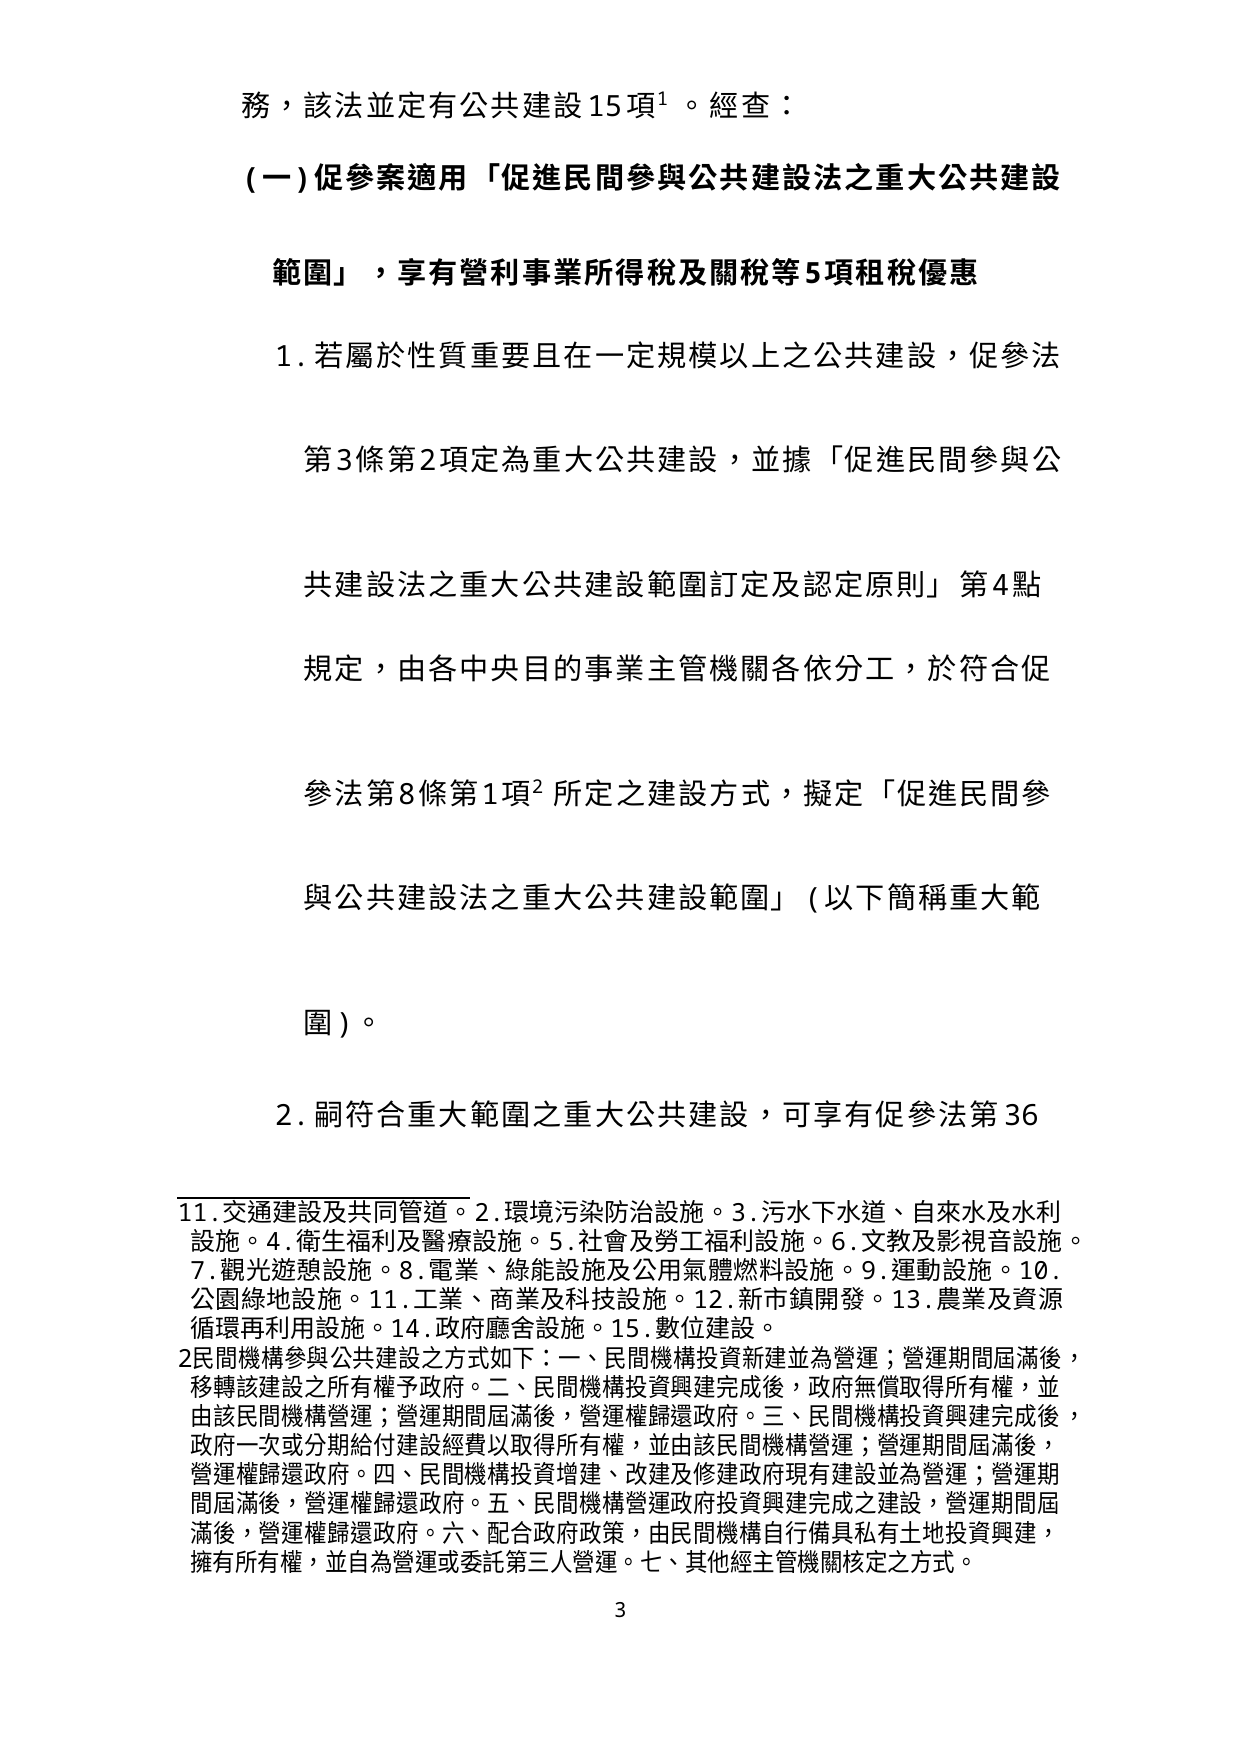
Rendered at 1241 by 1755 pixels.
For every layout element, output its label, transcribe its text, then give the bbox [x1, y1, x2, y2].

text 2.嗣符合重大範圍之重大公共建設，可享有促參法第36條之最長5年免徵營利事業所得稅、同法第37條之投資支出抵減營利事業所得稅、同法第38條之進口機具設備關稅優惠、同法第39條之地價稅、房屋稅及契稅之減免、同法第40條之營利事業投資股票應納所得稅之抵減等5項租稅優惠。 [266, 1062, 1063, 1125]
text 務，該法並定有公共建設15項。經查： [236, 0, 1063, 125]
text 民間機構參與公共建設之方式如下：一、民間機構投資新建並為營運；營運期間屆滿後，移轉該建設之所有權予政府。二、民間機構投資興建完成後，政府無償取得所有權，並由該民間機構營運；營運期間屆滿後，營運權歸還政府。三、民間機構投資興建完成後，政府一次或分期給付建設經費以取得所有權，並由該民間機構營運；營運期間屆滿後，營運權歸還政府。四、民間機構投資增建、改建及修建政府現有建設並為營運；營運期間屆滿後，營運權歸還政府。五、民間機構營運政府投資興建完成之建設，營運期間屆滿後，營運權歸還政府。六、配合政府政策，由民間機構自行備具私有土地投資興建，擁有所有權，並自為營運或委託第三人營運。七、其他經主管機關核定之方式。 [177, 1344, 1063, 1577]
text 1.若屬於性質重要且在一定規模以上之公共建設，促參法第3條第2項定為重大公共建設，並據「促進民間參與公共建設法之重大公共建設範圍訂定及認定原則」第4點規定，由各中央目的事業主管機關各依分工，於符合促參法第8條第1項所定之建設方式，擬定「促進民間參與公共建設法之重大公共建設範圍」(以下簡稱重大範圍)。 [266, 312, 1063, 1062]
text 1.交通建設及共同管道。2.環境污染防治設施。3.污水下水道、自來水及水利設施。4.衛生福利及醫療設施。5.社會及勞工福利設施。6.文教及影視音設施。7.觀光遊憩設施。8.電業、綠能設施及公用氣體燃料設施。9.運動設施。10.公園綠地設施。11.工業、商業及科技設施。12.新市鎮開發。13.農業及資源循環再利用設施。14.政府廳舍設施。15.數位建設。 [177, 1198, 1063, 1344]
text (一)促參案適用「促進民間參與公共建設法之重大公共建設範圍」，享有營利事業所得稅及關稅等5項租稅優惠 [236, 125, 1063, 312]
